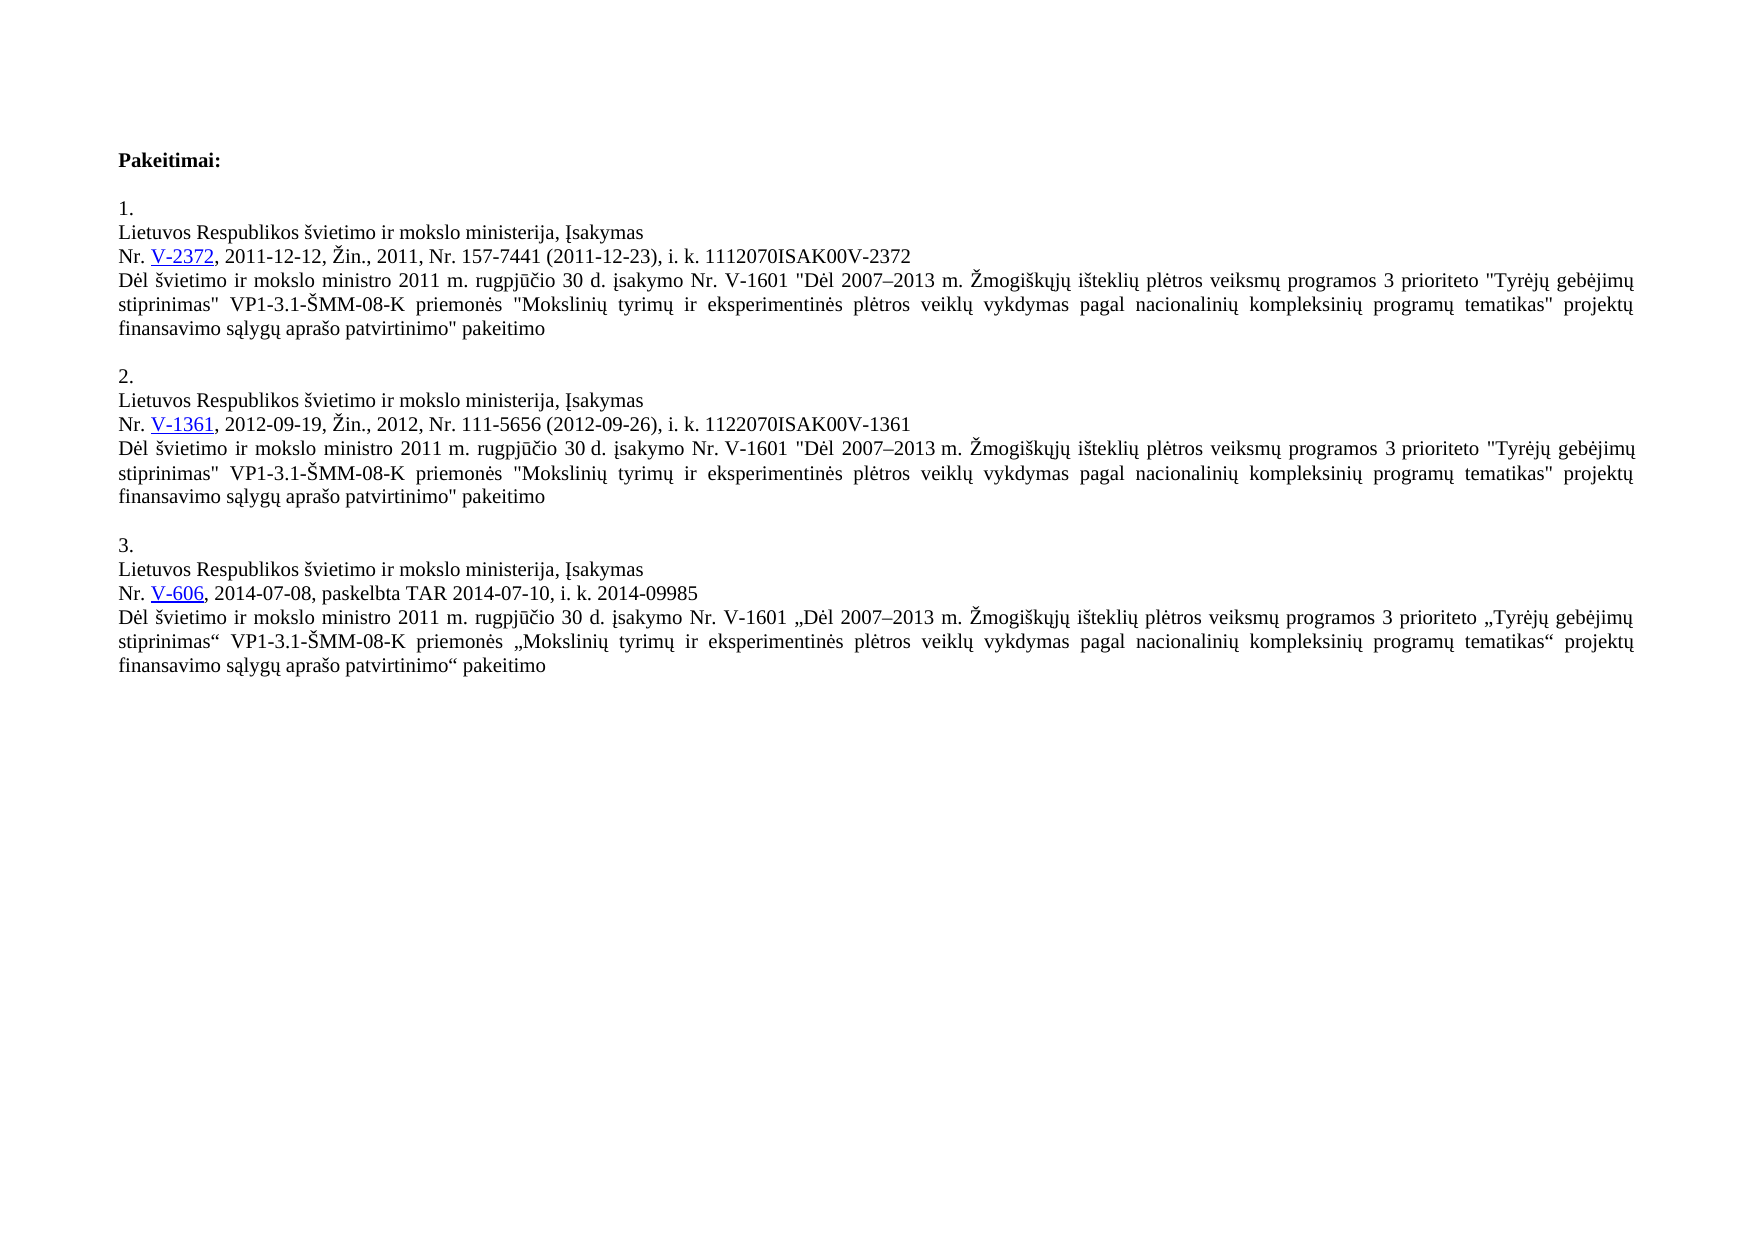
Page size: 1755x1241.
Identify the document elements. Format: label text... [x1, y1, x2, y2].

text Dėl švietimo ir mokslo ministro 2011 m. rugpjūčio 30 d. įsakymo Nr. V-1601 "Dėl 2007–2013 m. Žmogiškųjų išteklių plėtros veiksmų programos 3 prioriteto "Tyrėjų gebėjimų stiprinimas" VP1-3.1-ŠMM-08-K priemonės "Mokslinių tyrimų ir eksperimentinės plėtros veiklų vykdymas pagal nacionalinių kompleksinių programų tematikas" projektų finansavimo sąlygų aprašo patvirtinimo" pakeitimo [118, 268, 1636, 340]
text Dėl švietimo ir mokslo ministro 2011 m. rugpjūčio 30 d. įsakymo Nr. V-1601 „Dėl 2007–2013 m. Žmogiškųjų išteklių plėtros veiksmų programos 3 prioriteto „Tyrėjų gebėjimų stiprinimas“ VP1-3.1-ŠMM-08-K priemonės „Mokslinių tyrimų ir eksperimentinės plėtros veiklų vykdymas pagal nacionalinių kompleksinių programų tematikas“ projektų finansavimo sąlygų aprašo patvirtinimo“ pakeitimo [118, 605, 1636, 677]
text 1. [118, 196, 1636, 220]
text Lietuvos Respublikos švietimo ir mokslo ministerija, Įsakymas [118, 557, 1636, 581]
text 3. [118, 533, 1636, 557]
text Dėl švietimo ir mokslo ministro 2011 m. rugpjūčio 30 d. įsakymo Nr. V-1601 "Dėl 2007–2013 m. Žmogiškųjų išteklių plėtros veiksmų programos 3 prioriteto "Tyrėjų gebėjimų stiprinimas" VP1-3.1-ŠMM-08-K priemonės "Mokslinių tyrimų ir eksperimentinės plėtros veiklų vykdymas pagal nacionalinių kompleksinių programų tematikas" projektų finansavimo sąlygų aprašo patvirtinimo" pakeitimo [118, 436, 1636, 508]
text Lietuvos Respublikos švietimo ir mokslo ministerija, Įsakymas [118, 220, 1636, 244]
text Lietuvos Respublikos švietimo ir mokslo ministerija, Įsakymas [118, 388, 1636, 412]
text Nr. V-1361, 2012-09-19, Žin., 2012, Nr. 111-5656 (2012-09-26), i. k. 1122070ISAK00V-1361 [118, 412, 1636, 436]
text 2. [118, 364, 1636, 388]
text Pakeitimai: [118, 148, 1636, 172]
text Nr. V-2372, 2011-12-12, Žin., 2011, Nr. 157-7441 (2011-12-23), i. k. 1112070ISAK00V-2372 [118, 244, 1636, 268]
text Nr. V-606, 2014-07-08, paskelbta TAR 2014-07-10, i. k. 2014-09985 [118, 581, 1636, 605]
